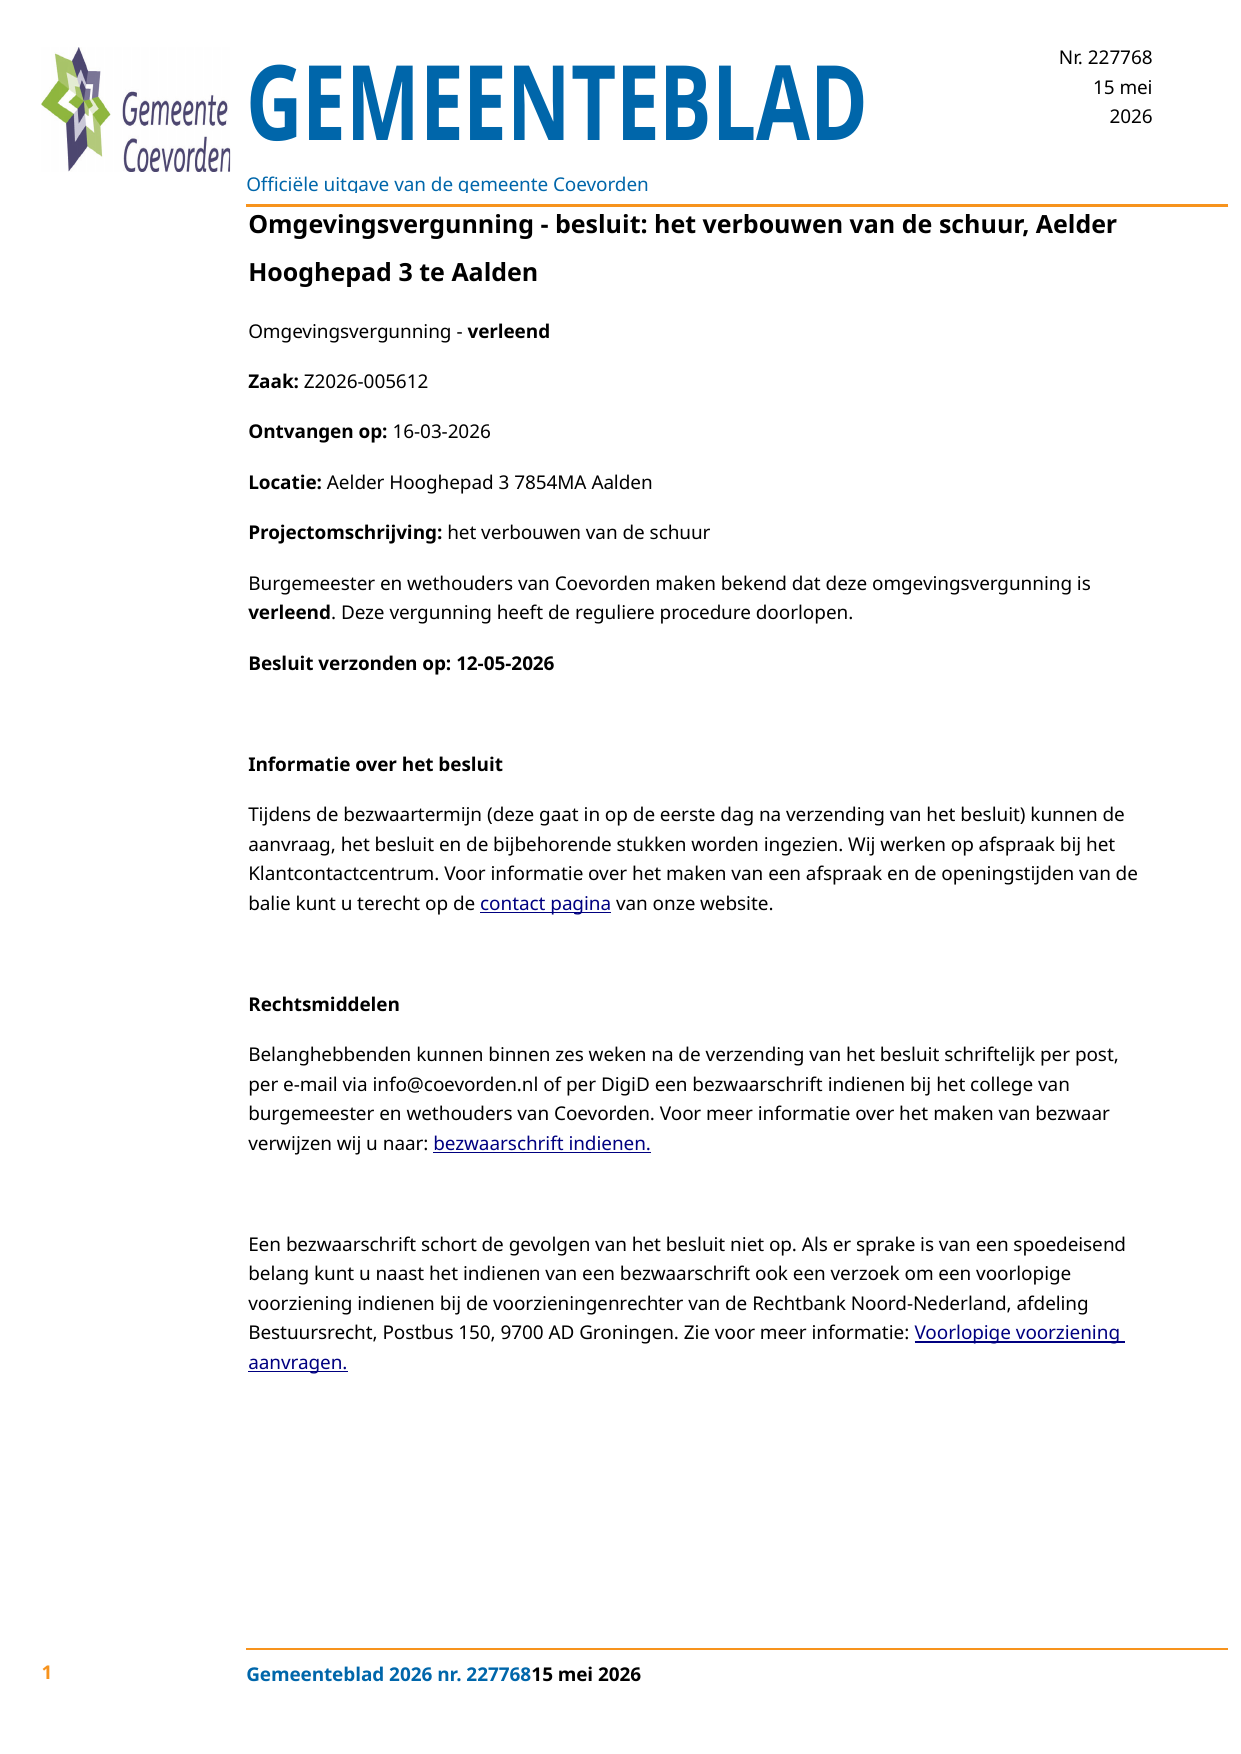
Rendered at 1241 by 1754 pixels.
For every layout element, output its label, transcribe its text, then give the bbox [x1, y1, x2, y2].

text Zaak: Z2026-005612 [248, 368, 1152, 394]
text Burgemeester en wethouders van Coevorden maken bekend dat deze omgevingsvergunning is verleend. Deze vergunning heeft de reguliere procedure doorlopen. [248, 570, 1152, 625]
text Besluit verzonden op: 12-05-2026 [248, 650, 1152, 676]
text Tijdens de bezwaartermijn (deze gaat in op de eerste dag na verzending van het besluit) kunnen de aanvraag, het besluit en de bijbehorende stukken worden ingezien. Wij werken op afspraak bij het Klantcontactcentrum. Voor informatie over het maken van een afspraak en de openingstijden van de balie kunt u terecht op de contact pagina van onze website. [248, 801, 1152, 916]
text Ontvangen op: 16-03-2026 [248, 419, 1152, 444]
text Omgevingsvergunning - verleend [248, 318, 1152, 344]
text Belanghebbenden kunnen binnen zes weken na de verzending van het besluit schriftelijk per post, per e-mail via info@coevorden.nl of per DigiD een bezwaarschrift indienen bij het college van burgemeester en wethouders van Coevorden. Voor meer informatie over het maken van bezwaar verwijzen wij u naar: bezwaarschrift indienen. [248, 1041, 1152, 1156]
text Locatie: Aelder Hooghepad 3 7854MA Aalden [248, 469, 1152, 495]
text Rechtsmiddelen [248, 991, 1152, 1017]
text Projectomschrijving: het verbouwen van de schuur [248, 519, 1152, 545]
text Een bezwaarschrift schort de gevolgen van het besluit niet op. Als er sprake is van een spoedeisend belang kunt u naast het indienen van een bezwaarschrift ook een verzoek om een voorlopige voorziening indienen bij de voorzieningenrechter van de Rechtbank Noord-Nederland, afdeling Bestuursrecht, Postbus 150, 9700 AD Groningen. Zie voor meer informatie: Voorlopige voorziening aanvragen. [248, 1231, 1152, 1375]
picture [41, 47, 231, 172]
text Informatie over het besluit [248, 751, 1152, 777]
text Omgevingsvergunning - besluit: het verbouwen van de schuur, Aelder Hooghepad 3 te Aalden [248, 207, 1152, 288]
